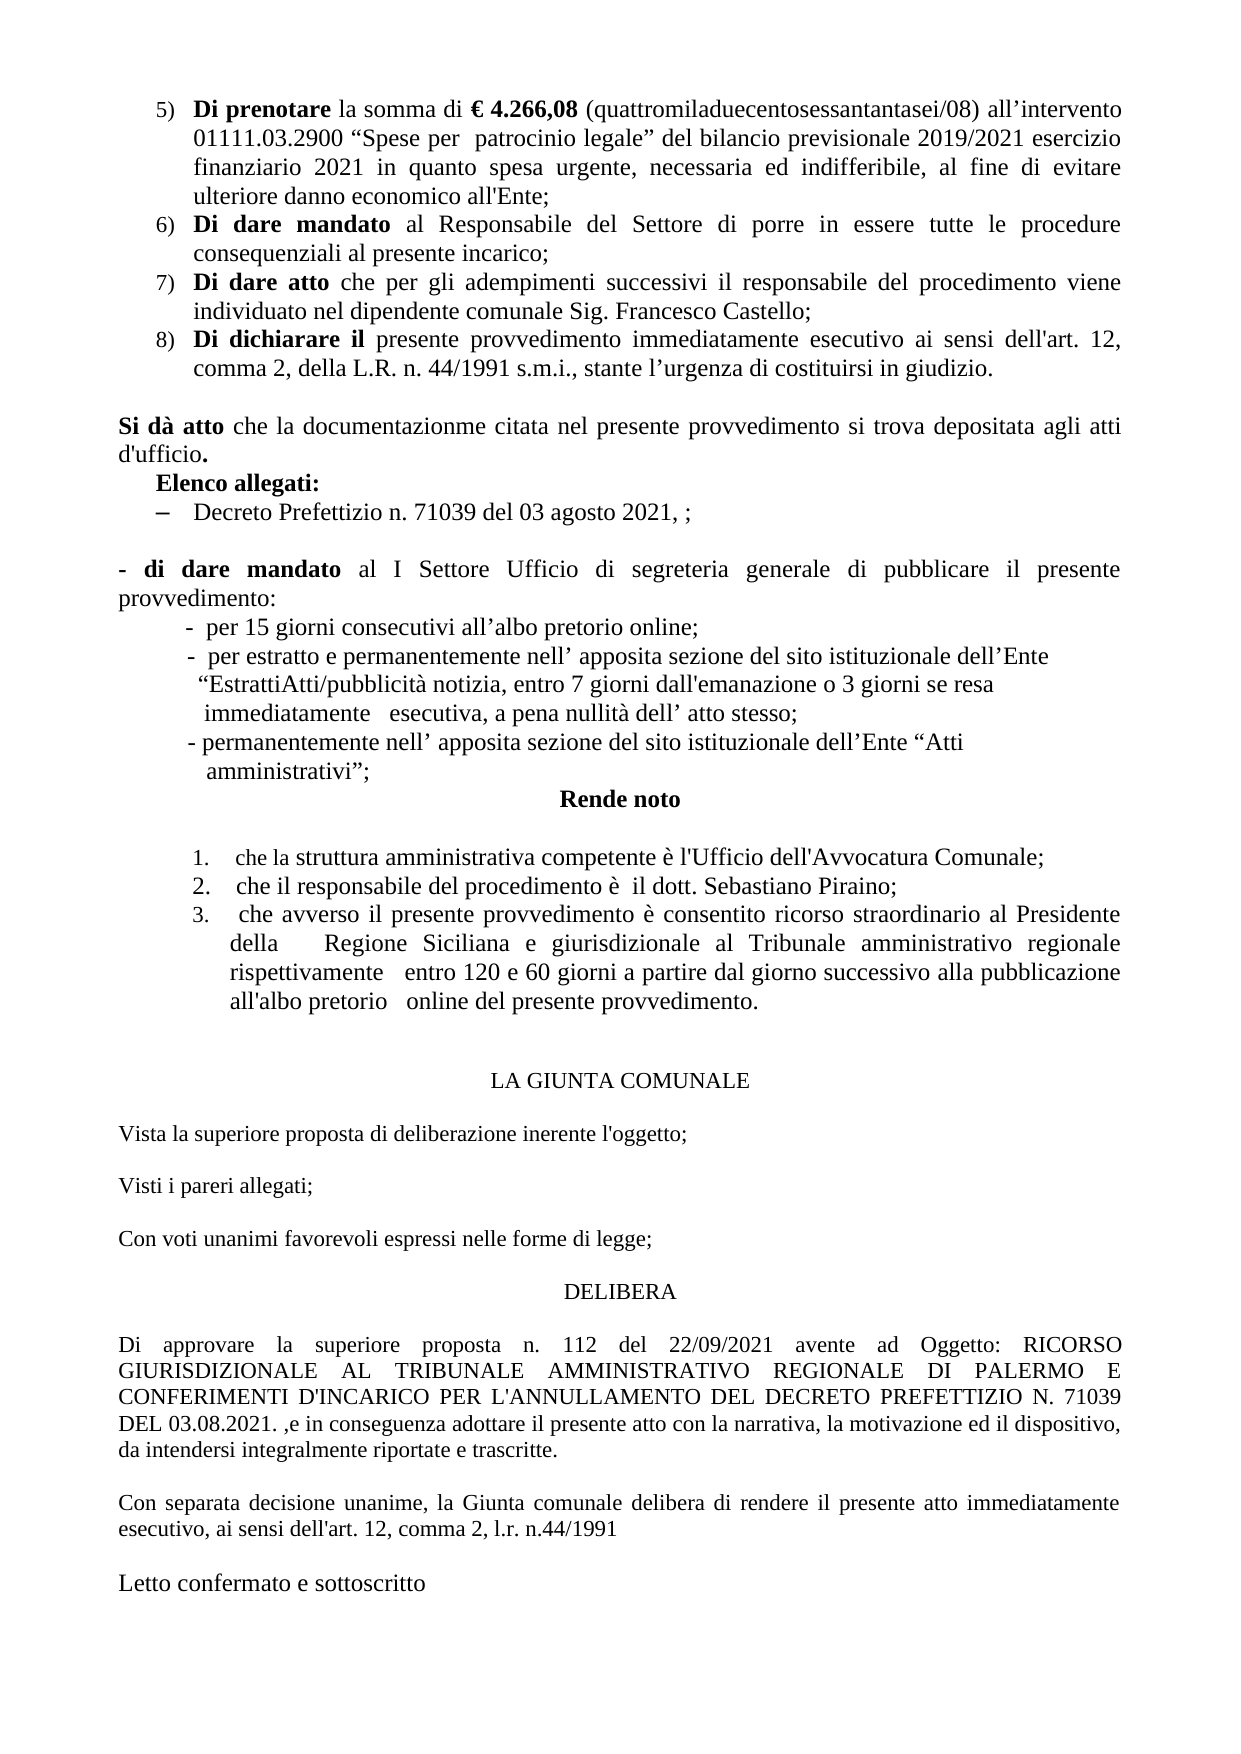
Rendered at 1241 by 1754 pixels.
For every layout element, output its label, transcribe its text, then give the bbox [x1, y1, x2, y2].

list Decreto Prefettizio n. 71039 del 03 agosto 2021, ; [156, 497, 1122, 526]
text - permanentemente nell’ apposita sezione del sito istituzionale dell’Ente “Atti [150, 727, 1122, 756]
text amministrativi”; [150, 756, 1122, 784]
text Letto confermato e sottoscritto [118, 1568, 1122, 1597]
text Rende noto [118, 784, 1122, 813]
text Vista la superiore proposta di deliberazione inerente l'oggetto; [118, 1120, 1122, 1146]
list che la struttura amministrativa competente è l'Ufficio dell'Avvocatura Comunale; [192, 842, 1122, 871]
text “EstrattiAtti/pubblicità notizia, entro 7 giorni dall'emanazione o 3 giorni se resa [148, 669, 1122, 698]
text immediatamente esecutiva, a pena nullità dell’ atto stesso; [148, 698, 1122, 727]
list Di dare atto che per gli adempimenti successivi il responsabile del procedimento viene individuato nel dipendente comunale Sig. Francesco Castello; [156, 267, 1122, 324]
text DELIBERA [118, 1278, 1122, 1304]
list Di dichiarare il presente provvedimento immediatamente esecutivo ai sensi dell'art. 12, comma 2, della L.R. n. 44/1991 s.m.i., stante l’urgenza di costituirsi in giudizio. [156, 324, 1122, 382]
text - di dare mandato al I Settore Ufficio di segreteria generale di pubblicare il presente provvedimento: [118, 554, 1122, 612]
list che avverso il presente provvedimento è consentito ricorso straordinario al Presidente della Regione Siciliana e giurisdizionale al Tribunale amministrativo regionale rispettivamente entro 120 e 60 giorni a partire dal giorno successivo alla pubblicazione all'albo pretorio online del presente provvedimento. [192, 899, 1122, 1014]
list che il responsabile del procedimento è il dott. Sebastiano Piraino; [192, 871, 1122, 899]
text Di approvare la superiore proposta n. 112 del 22/09/2021 avente ad Oggetto: RICORSO GIURISDIZIONALE AL TRIBUNALE AMMINISTRATIVO REGIONALE DI PALERMO E CONFERIMENTI D'INCARICO PER L'ANNULLAMENTO DEL DECRETO PREFETTIZIO N. 71039 DEL 03.08.2021. ,e in conseguenza adottare il presente atto con la narrativa, la motivazione ed il dispositivo, da intendersi integralmente riportate e trascritte. [118, 1331, 1122, 1462]
text LA GIUNTA COMUNALE [118, 1067, 1122, 1093]
text Con voti unanimi favorevoli espressi nelle forme di legge; [118, 1225, 1122, 1252]
text - per 15 giorni consecutivi all’albo pretorio online; [148, 612, 1122, 641]
text Visti i pareri allegati; [118, 1173, 1122, 1199]
text Elenco allegati: [118, 468, 1122, 497]
list Di dare mandato al Responsabile del Settore di porre in essere tutte le procedure consequenziali al presente incarico; [156, 209, 1122, 267]
text Si dà atto che la documentazionme citata nel presente provvedimento si trova depositata agli atti d'ufficio. [118, 411, 1122, 468]
text Con separata decisione unanime, la Giunta comunale delibera di rendere il presente atto immediatamente esecutivo, ai sensi dell'art. 12, comma 2, l.r. n.44/1991 [118, 1489, 1122, 1542]
list Di prenotare la somma di € 4.266,08 (quattromiladuecentosessantantasei/08) all’intervento 01111.03.2900 “Spese per patrocinio legale” del bilancio previsionale 2019/2021 esercizio finanziario 2021 in quanto spesa urgente, necessaria ed indifferibile, al fine di evitare ulteriore danno economico all'Ente; [156, 94, 1122, 209]
text - per estratto e permanentemente nell’ apposita sezione del sito istituzionale dell’Ente [118, 641, 1122, 669]
